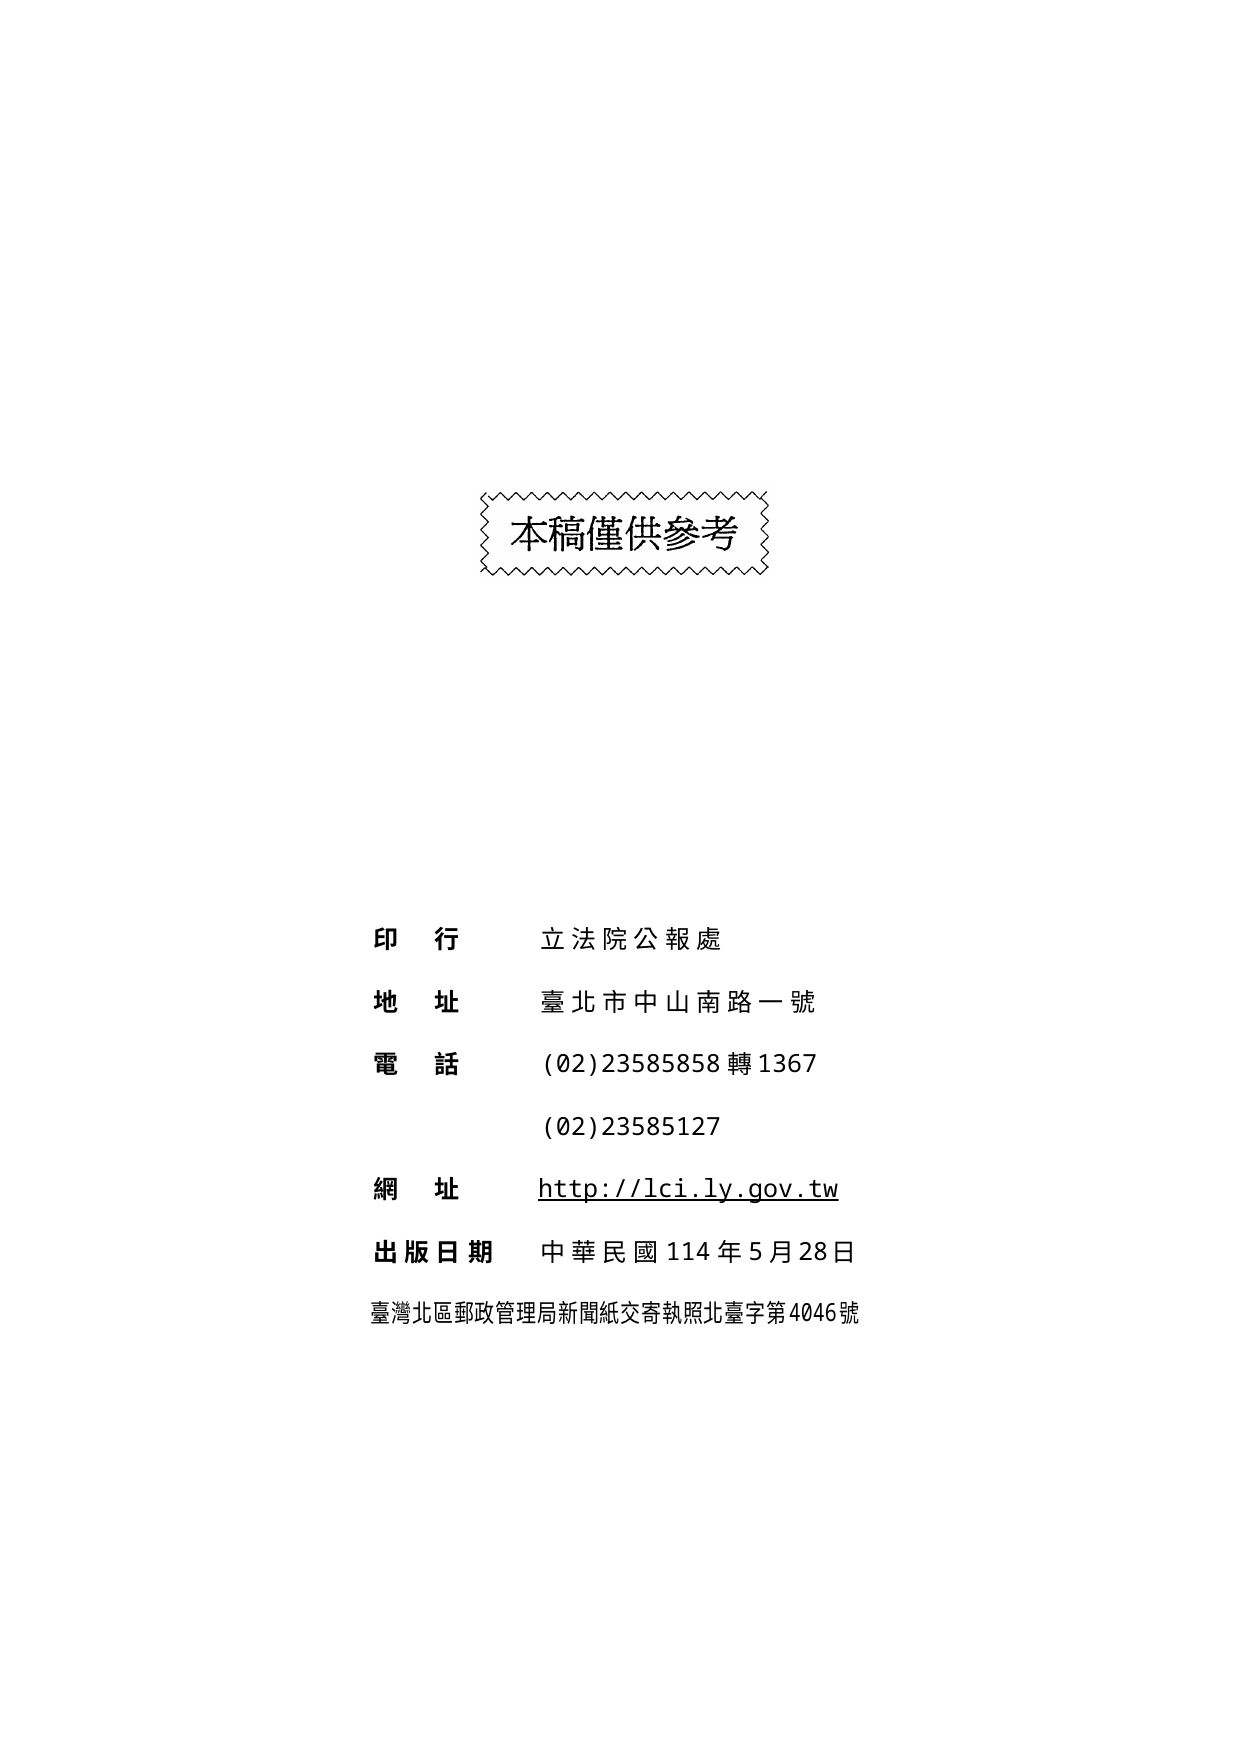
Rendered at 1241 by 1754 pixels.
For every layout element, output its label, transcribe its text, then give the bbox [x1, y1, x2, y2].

table_cell 出版日期 [362, 1219, 534, 1281]
table_cell (02)23585858轉1367 (02)23585127 [534, 1031, 878, 1156]
table_cell 電話 [362, 1031, 534, 1156]
table_cell 臺北市中山南路一號 [534, 969, 878, 1031]
table_cell http://lci.ly.gov.tw [534, 1156, 878, 1219]
table_header 立法院公報處 [534, 906, 878, 969]
table_header [468, 406, 773, 594]
table_cell 地址 [362, 969, 534, 1031]
table_header 印行 [362, 906, 534, 969]
table_cell 臺灣北區郵政管理局新聞紙交寄執照北臺字第4046號 [362, 1281, 878, 1344]
table_cell 網址 [362, 1156, 534, 1219]
table_cell 中華民國114年5月28日 [534, 1219, 878, 1281]
